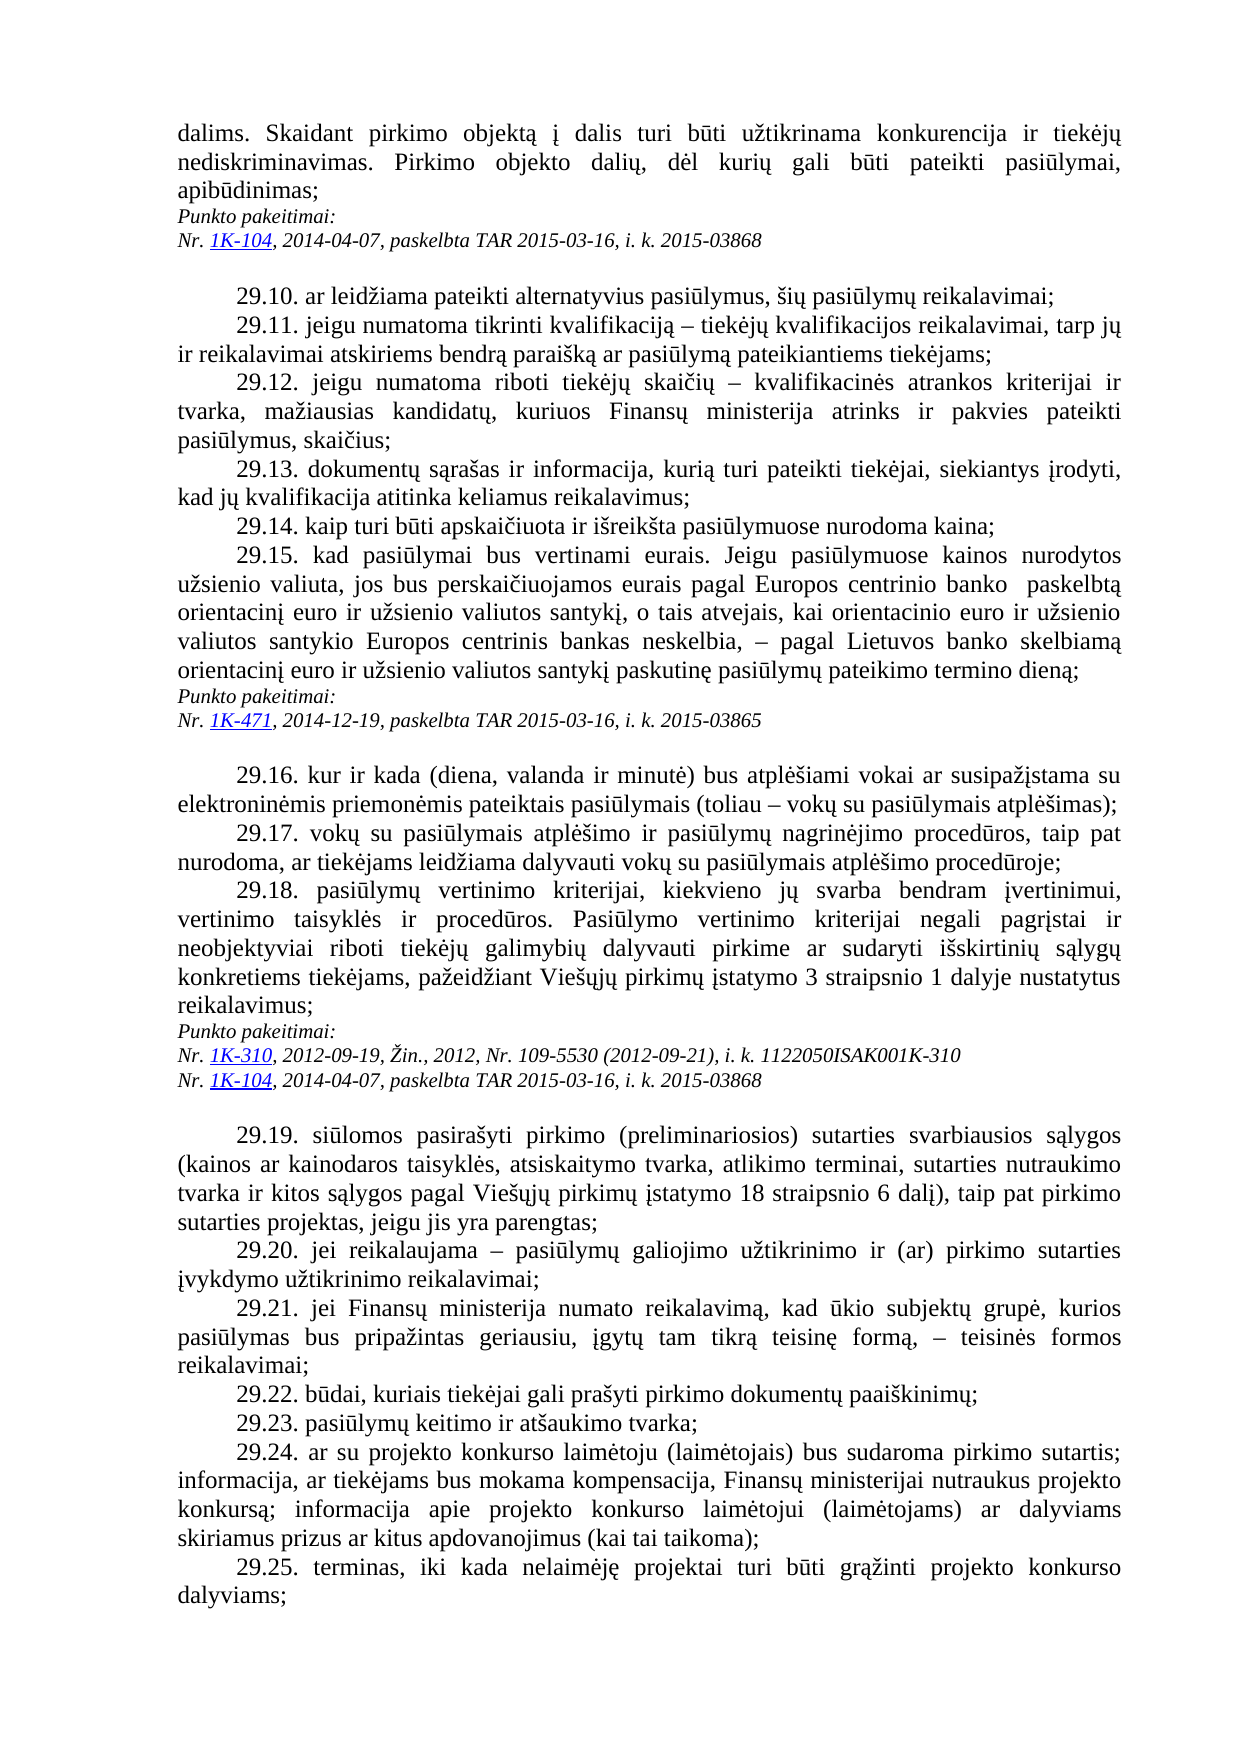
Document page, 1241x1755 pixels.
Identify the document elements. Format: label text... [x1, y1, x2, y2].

text 29.16. kur ir kada (diena, valanda ir minutė) bus atplėšiami vokai ar susipažįstama su elektroninėmis priemonėmis pateiktais pasiūlymais (toliau – vokų su pasiūlymais atplėšimas); [177, 761, 1122, 818]
text 29.22. būdai, kuriais tiekėjai gali prašyti pirkimo dokumentų paaiškinimų; [177, 1379, 1122, 1408]
text Punkto pakeitimai: [177, 684, 1122, 708]
text Nr. 1K-104, 2014-04-07, paskelbta TAR 2015-03-16, i. k. 2015-03868 [177, 228, 1122, 252]
text 29.18. pasiūlymų vertinimo kriterijai, kiekvieno jų svarba bendram įvertinimui, vertinimo taisyklės ir procedūros. Pasiūlymo vertinimo kriterijai negali pagrįstai ir neobjektyviai riboti tiekėjų galimybių dalyvauti pirkime ar sudaryti išskirtinių sąlygų konkretiems tiekėjams, pažeidžiant Viešųjų pirkimų įstatymo 3 straipsnio 1 dalyje nustatytus reikalavimus; [177, 876, 1122, 1019]
text 29.11. jeigu numatoma tikrinti kvalifikaciją – tiekėjų kvalifikacijos reikalavimai, tarp jų ir reikalavimai atskiriems bendrą paraišką ar pasiūlymą pateikiantiems tiekėjams; [177, 310, 1122, 367]
text 29.23. pasiūlymų keitimo ir atšaukimo tvarka; [177, 1408, 1122, 1437]
text 29.20. jei reikalaujama – pasiūlymų galiojimo užtikrinimo ir (ar) pirkimo sutarties įvykdymo užtikrinimo reikalavimai; [177, 1235, 1122, 1293]
text dalims. Skaidant pirkimo objektą į dalis turi būti užtikrinama konkurencija ir tiekėjų nediskriminavimas. Pirkimo objekto dalių, dėl kurių gali būti pateikti pasiūlymai, apibūdinimas; [177, 118, 1122, 204]
text 29.14. kaip turi būti apskaičiuota ir išreikšta pasiūlymuose nurodoma kaina; [177, 511, 1122, 540]
text 29.15. kad pasiūlymai bus vertinami eurais. Jeigu pasiūlymuose kainos nurodytos užsienio valiuta, jos bus perskaičiuojamos eurais pagal Europos centrinio banko paskelbtą orientacinį euro ir užsienio valiutos santykį, o tais atvejais, kai orientacinio euro ir užsienio valiutos santykio Europos centrinis bankas neskelbia, – pagal Lietuvos banko skelbiamą orientacinį euro ir užsienio valiutos santykį paskutinę pasiūlymų pateikimo termino dieną; [177, 540, 1122, 684]
text 29.21. jei Finansų ministerija numato reikalavimą, kad ūkio subjektų grupė, kurios pasiūlymas bus pripažintas geriausiu, įgytų tam tikrą teisinę formą, – teisinės formos reikalavimai; [177, 1293, 1122, 1379]
text 29.25. terminas, iki kada nelaimėję projektai turi būti grąžinti projekto konkurso dalyviams; [177, 1552, 1122, 1609]
text 29.17. vokų su pasiūlymais atplėšimo ir pasiūlymų nagrinėjimo procedūros, taip pat nurodoma, ar tiekėjams leidžiama dalyvauti vokų su pasiūlymais atplėšimo procedūroje; [177, 818, 1122, 876]
text Punkto pakeitimai: [177, 204, 1122, 228]
text Nr. 1K-310, 2012-09-19, Žin., 2012, Nr. 109-5530 (2012-09-21), i. k. 1122050ISAK001K-310 [177, 1043, 1122, 1067]
text 29.10. ar leidžiama pateikti alternatyvius pasiūlymus, šių pasiūlymų reikalavimai; [177, 281, 1122, 310]
text 29.24. ar su projekto konkurso laimėtoju (laimėtojais) bus sudaroma pirkimo sutartis; informacija, ar tiekėjams bus mokama kompensacija, Finansų ministerijai nutraukus projekto konkursą; informacija apie projekto konkurso laimėtojui (laimėtojams) ar dalyviams skiriamus prizus ar kitus apdovanojimus (kai tai taikoma); [177, 1437, 1122, 1552]
text Punkto pakeitimai: [177, 1019, 1122, 1043]
text 29.19. siūlomos pasirašyti pirkimo (preliminariosios) sutarties svarbiausios sąlygos (kainos ar kainodaros taisyklės, atsiskaitymo tvarka, atlikimo terminai, sutarties nutraukimo tvarka ir kitos sąlygos pagal Viešųjų pirkimų įstatymo 18 straipsnio 6 dalį), taip pat pirkimo sutarties projektas, jeigu jis yra parengtas; [177, 1120, 1122, 1235]
text Nr. 1K-104, 2014-04-07, paskelbta TAR 2015-03-16, i. k. 2015-03868 [177, 1067, 1122, 1092]
text 29.12. jeigu numatoma riboti tiekėjų skaičių – kvalifikacinės atrankos kriterijai ir tvarka, mažiausias kandidatų, kuriuos Finansų ministerija atrinks ir pakvies pateikti pasiūlymus, skaičius; [177, 367, 1122, 454]
text 29.13. dokumentų sąrašas ir informacija, kurią turi pateikti tiekėjai, siekiantys įrodyti, kad jų kvalifikacija atitinka keliamus reikalavimus; [177, 454, 1122, 511]
text Nr. 1K-471, 2014-12-19, paskelbta TAR 2015-03-16, i. k. 2015-03865 [177, 708, 1122, 732]
